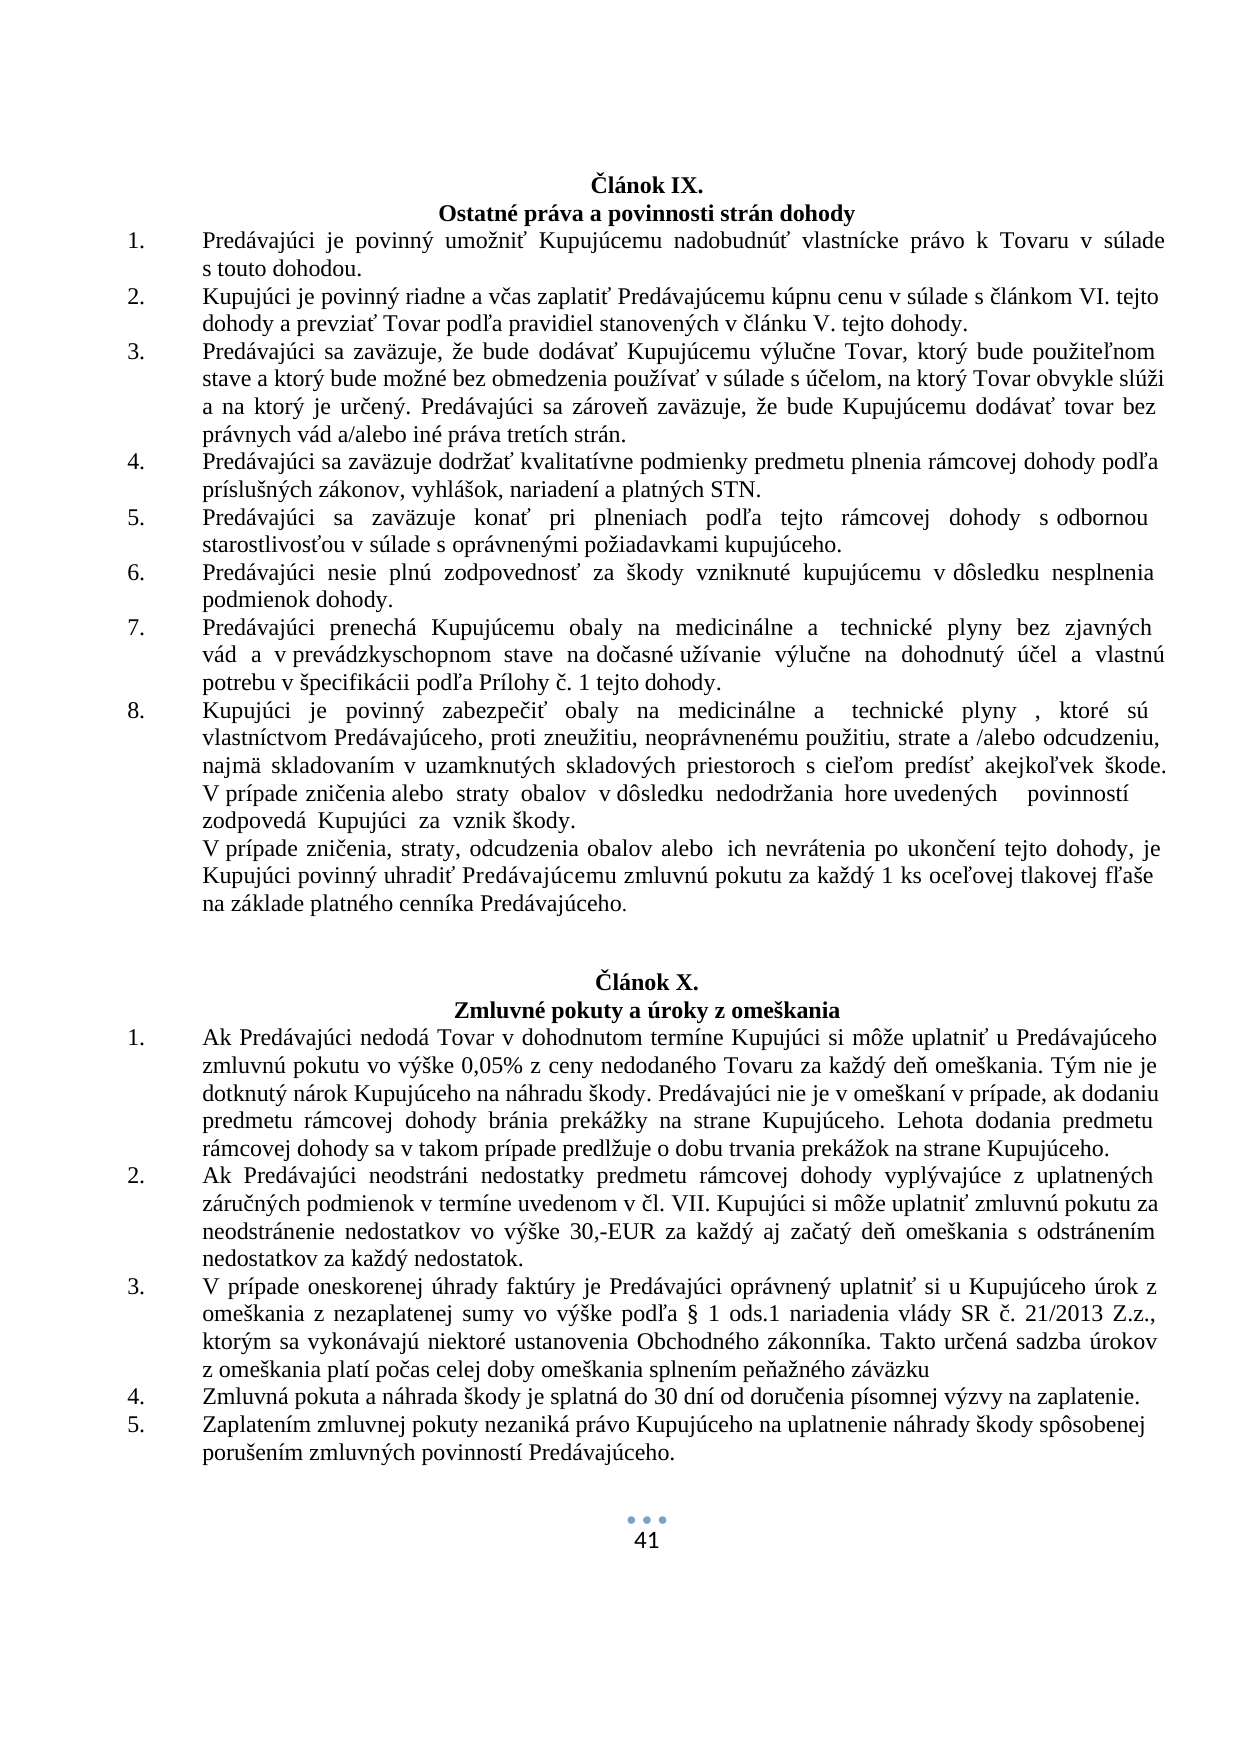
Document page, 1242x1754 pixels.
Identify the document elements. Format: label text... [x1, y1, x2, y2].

text Zmluvné pokuty a úroky z omeškania [127, 996, 1167, 1023]
text 3. Predávajúci sa zaväzuje, že bude dodávať Kupujúcemu výlučne Tovar, ktorý bude použiteľnom stave a ktorý bude možné bez obmedzenia používať v súlade s účelom, na ktorý Tovar obvykle slúži a na ktorý je určený. Predávajúci sa zároveň zaväzuje, že bude Kupujúcemu dodávať tovar bez právnych vád a/alebo iné práva tretích strán. [127, 337, 1167, 447]
text 2. Kupujúci je povinný riadne a včas zaplatiť Predávajúcemu kúpnu cenu v súlade s článkom VI. tejto dohody a prevziať Tovar podľa pravidiel stanovených v článku V. tejto dohody. [127, 282, 1167, 337]
text V prípade zničenia, straty, odcudzenia obalov alebo ich nevrátenia po ukončení tejto dohody, je Kupujúci povinný uhradiť Predávajúcemu zmluvnú pokutu za každý 1 ks oceľovej tlakovej fľaše na základe platného cenníka Predávajúceho. [127, 834, 1167, 917]
text Článok X. [127, 968, 1167, 996]
text 1. Predávajúci je povinný umožniť Kupujúcemu nadobudnúť vlastnícke právo k Tovaru v súlade s touto dohodou. [127, 226, 1167, 282]
text Článok IX. [127, 171, 1167, 199]
text 6. Predávajúci nesie plnú zodpovednosť za škody vzniknuté kupujúcemu v dôsledku nesplnenia podmienok dohody. [127, 558, 1167, 613]
text 4. Predávajúci sa zaväzuje dodržať kvalitatívne podmienky predmetu plnenia rámcovej dohody podľa príslušných zákonov, vyhlášok, nariadení a platných STN. [127, 447, 1167, 502]
text 4. Zmluvná pokuta a náhrada škody je splatná do 30 dní od doručenia písomnej výzvy na zaplatenie. [127, 1382, 1167, 1410]
text 5. Zaplatením zmluvnej pokuty nezaniká právo Kupujúceho na uplatnenie náhrady škody spôsobenej porušením zmluvných povinností Predávajúceho. [127, 1410, 1167, 1465]
text Ostatné práva a povinnosti strán dohody [127, 199, 1167, 226]
text 7. Predávajúci prenechá Kupujúcemu obaly na medicinálne a technické plyny bez zjavných vád a v prevádzkyschopnom stave na dočasné užívanie výlučne na dohodnutý účel a vlastnú potrebu v špecifikácii podľa Prílohy č. 1 tejto dohody. [127, 613, 1167, 696]
text 1. Ak Predávajúci nedodá Tovar v dohodnutom termíne Kupujúci si môže uplatniť u Predávajúceho zmluvnú pokutu vo výške 0,05% z ceny nedodaného Tovaru za každý deň omeškania. Tým nie je dotknutý nárok Kupujúceho na náhradu škody. Predávajúci nie je v omeškaní v prípade, ak dodaniu predmetu rámcovej dohody bránia prekážky na strane Kupujúceho. Lehota dodania predmetu rámcovej dohody sa v takom prípade predlžuje o dobu trvania prekážok na strane Kupujúceho. [127, 1023, 1167, 1161]
text 8. Kupujúci je povinný zabezpečiť obaly na medicinálne a technické plyny , ktoré sú vlastníctvom Predávajúceho, proti zneužitiu, neoprávnenému použitiu, strate a /alebo odcudzeniu, najmä skladovaním v uzamknutých skladových priestoroch s cieľom predísť akejkoľvek škode. V prípade zničenia alebo straty obalov v dôsledku nedodržania hore uvedených povinností zodpovedá Kupujúci za vznik škody. [127, 696, 1167, 834]
text 5. Predávajúci sa zaväzuje konať pri plneniach podľa tejto rámcovej dohody s odbornou starostlivosťou v súlade s oprávnenými požiadavkami kupujúceho. [127, 502, 1167, 558]
text 2. Ak Predávajúci neodstráni nedostatky predmetu rámcovej dohody vyplývajúce z uplatnených záručných podmienok v termíne uvedenom v čl. VII. Kupujúci si môže uplatniť zmluvnú pokutu za neodstránenie nedostatkov vo výške 30,-EUR za každý aj začatý deň omeškania s odstránením nedostatkov za každý nedostatok. [127, 1161, 1167, 1272]
text 3. V prípade oneskorenej úhrady faktúry je Predávajúci oprávnený uplatniť si u Kupujúceho úrok z omeškania z nezaplatenej sumy vo výške podľa § 1 ods.1 nariadenia vlády SR č. 21/2013 Z.z., ktorým sa vykonávajú niektoré ustanovenia Obchodného zákonníka. Takto určená sadzba úrokov z omeškania platí počas celej doby omeškania splnením peňažného záväzku [127, 1272, 1167, 1382]
